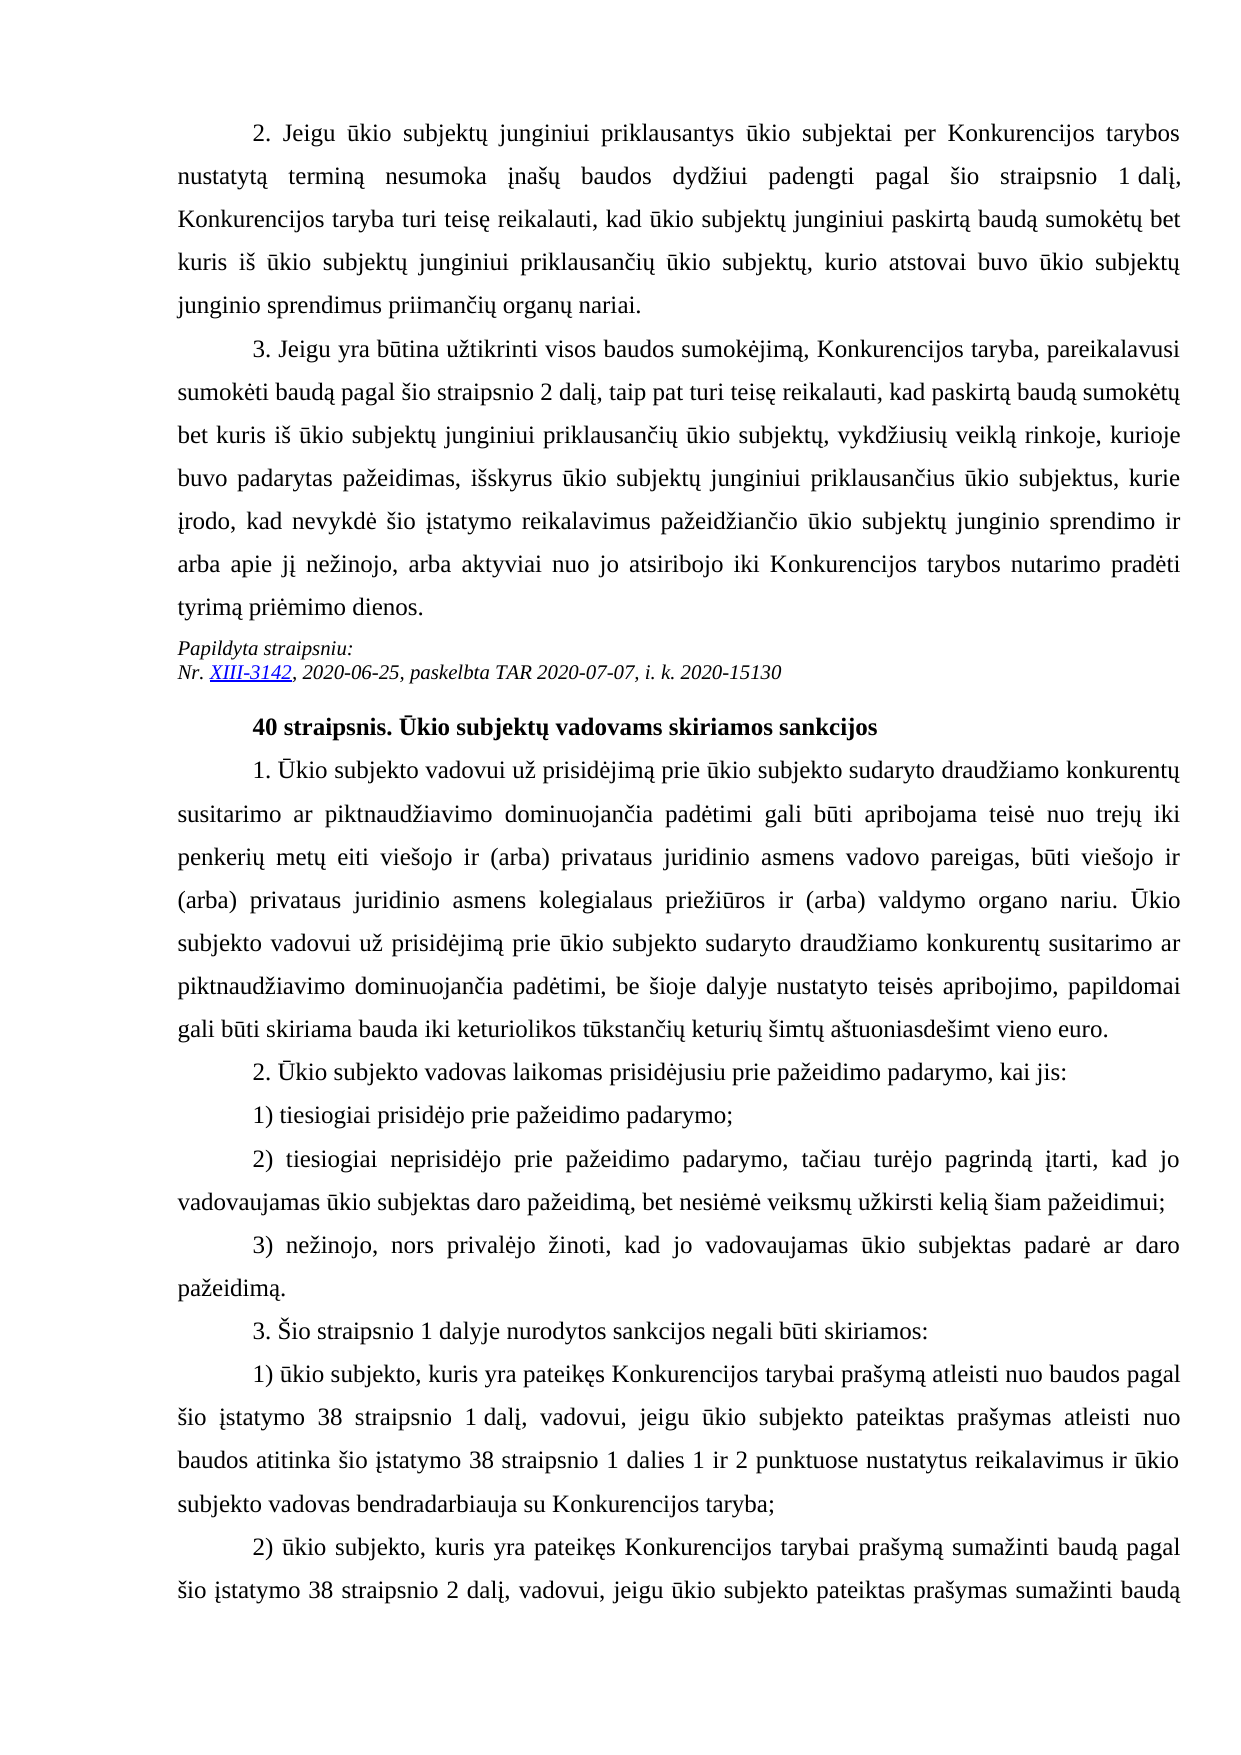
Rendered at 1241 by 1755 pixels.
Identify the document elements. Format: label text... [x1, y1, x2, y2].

text 1) tiesiogiai prisidėjo prie pažeidimo padarymo; [177, 1101, 1181, 1129]
text 2) tiesiogiai neprisidėjo prie pažeidimo padarymo, tačiau turėjo pagrindą įtarti, kad jo vadovaujamas ūkio subjektas daro pažeidimą, bet nesiėmė veiksmų užkirsti kelią šiam pažeidimui; [177, 1144, 1181, 1216]
text 2. Jeigu ūkio subjektų junginiui priklausantys ūkio subjektai per Konkurencijos tarybos nustatytą terminą nesumoka įnašų baudos dydžiui padengti pagal šio straipsnio 1 dalį, Konkurencijos taryba turi teisę reikalauti, kad ūkio subjektų junginiui paskirtą baudą sumokėtų bet kuris iš ūkio subjektų junginiui priklausančių ūkio subjektų, kurio atstovai buvo ūkio subjektų junginio sprendimus priimančių organų nariai. [177, 118, 1181, 319]
text 3. Šio straipsnio 1 dalyje nurodytos sankcijos negali būti skiriamos: [177, 1316, 1181, 1345]
text 2. Ūkio subjekto vadovas laikomas prisidėjusiu prie pažeidimo padarymo, kai jis: [177, 1057, 1181, 1086]
text 3. Jeigu yra būtina užtikrinti visos baudos sumokėjimą, Konkurencijos taryba, pareikalavusi sumokėti baudą pagal šio straipsnio 2 dalį, taip pat turi teisę reikalauti, kad paskirtą baudą sumokėtų bet kuris iš ūkio subjektų junginiui priklausančių ūkio subjektų, vykdžiusių veiklą rinkoje, kurioje buvo padarytas pažeidimas, išskyrus ūkio subjektų junginiui priklausančius ūkio subjektus, kurie įrodo, kad nevykdė šio įstatymo reikalavimus pažeidžiančio ūkio subjektų junginio sprendimo ir arba apie jį nežinojo, arba aktyviai nuo jo atsiribojo iki Konkurencijos tarybos nutarimo pradėti tyrimą priėmimo dienos. [177, 334, 1181, 621]
text Nr. XIII-3142, 2020-06-25, paskelbta TAR 2020-07-07, i. k. 2020-15130 [177, 660, 1181, 684]
text 1. Ūkio subjekto vadovui už prisidėjimą prie ūkio subjekto sudaryto draudžiamo konkurentų susitarimo ar piktnaudžiavimo dominuojančia padėtimi gali būti apribojama teisė nuo trejų iki penkerių metų eiti viešojo ir (arba) privataus juridinio asmens vadovo pareigas, būti viešojo ir (arba) privataus juridinio asmens kolegialaus priežiūros ir (arba) valdymo organo nariu. Ūkio subjekto vadovui už prisidėjimą prie ūkio subjekto sudaryto draudžiamo konkurentų susitarimo ar piktnaudžiavimo dominuojančia padėtimi, be šioje dalyje nustatyto teisės apribojimo, papildomai gali būti skiriama bauda iki keturiolikos tūkstančių keturių šimtų aštuoniasdešimt vieno euro. [177, 756, 1181, 1043]
text 1) ūkio subjekto, kuris yra pateikęs Konkurencijos tarybai prašymą atleisti nuo baudos pagal šio įstatymo 38 straipsnio 1 dalį, vadovui, jeigu ūkio subjekto pateiktas prašymas atleisti nuo baudos atitinka šio įstatymo 38 straipsnio 1 dalies 1 ir 2 punktuose nustatytus reikalavimus ir ūkio subjekto vadovas bendradarbiauja su Konkurencijos taryba; [177, 1359, 1181, 1517]
text 40 straipsnis. Ūkio subjektų vadovams skiriamos sankcijos [177, 712, 1181, 741]
text 3) nežinojo, nors privalėjo žinoti, kad jo vadovaujamas ūkio subjektas padarė ar daro pažeidimą. [177, 1230, 1181, 1302]
text 2) ūkio subjekto, kuris yra pateikęs Konkurencijos tarybai prašymą sumažinti baudą pagal šio įstatymo 38 straipsnio 2 dalį, vadovui, jeigu ūkio subjekto pateiktas prašymas sumažinti baudą [177, 1532, 1181, 1604]
text Papildyta straipsniu: [177, 636, 1181, 660]
